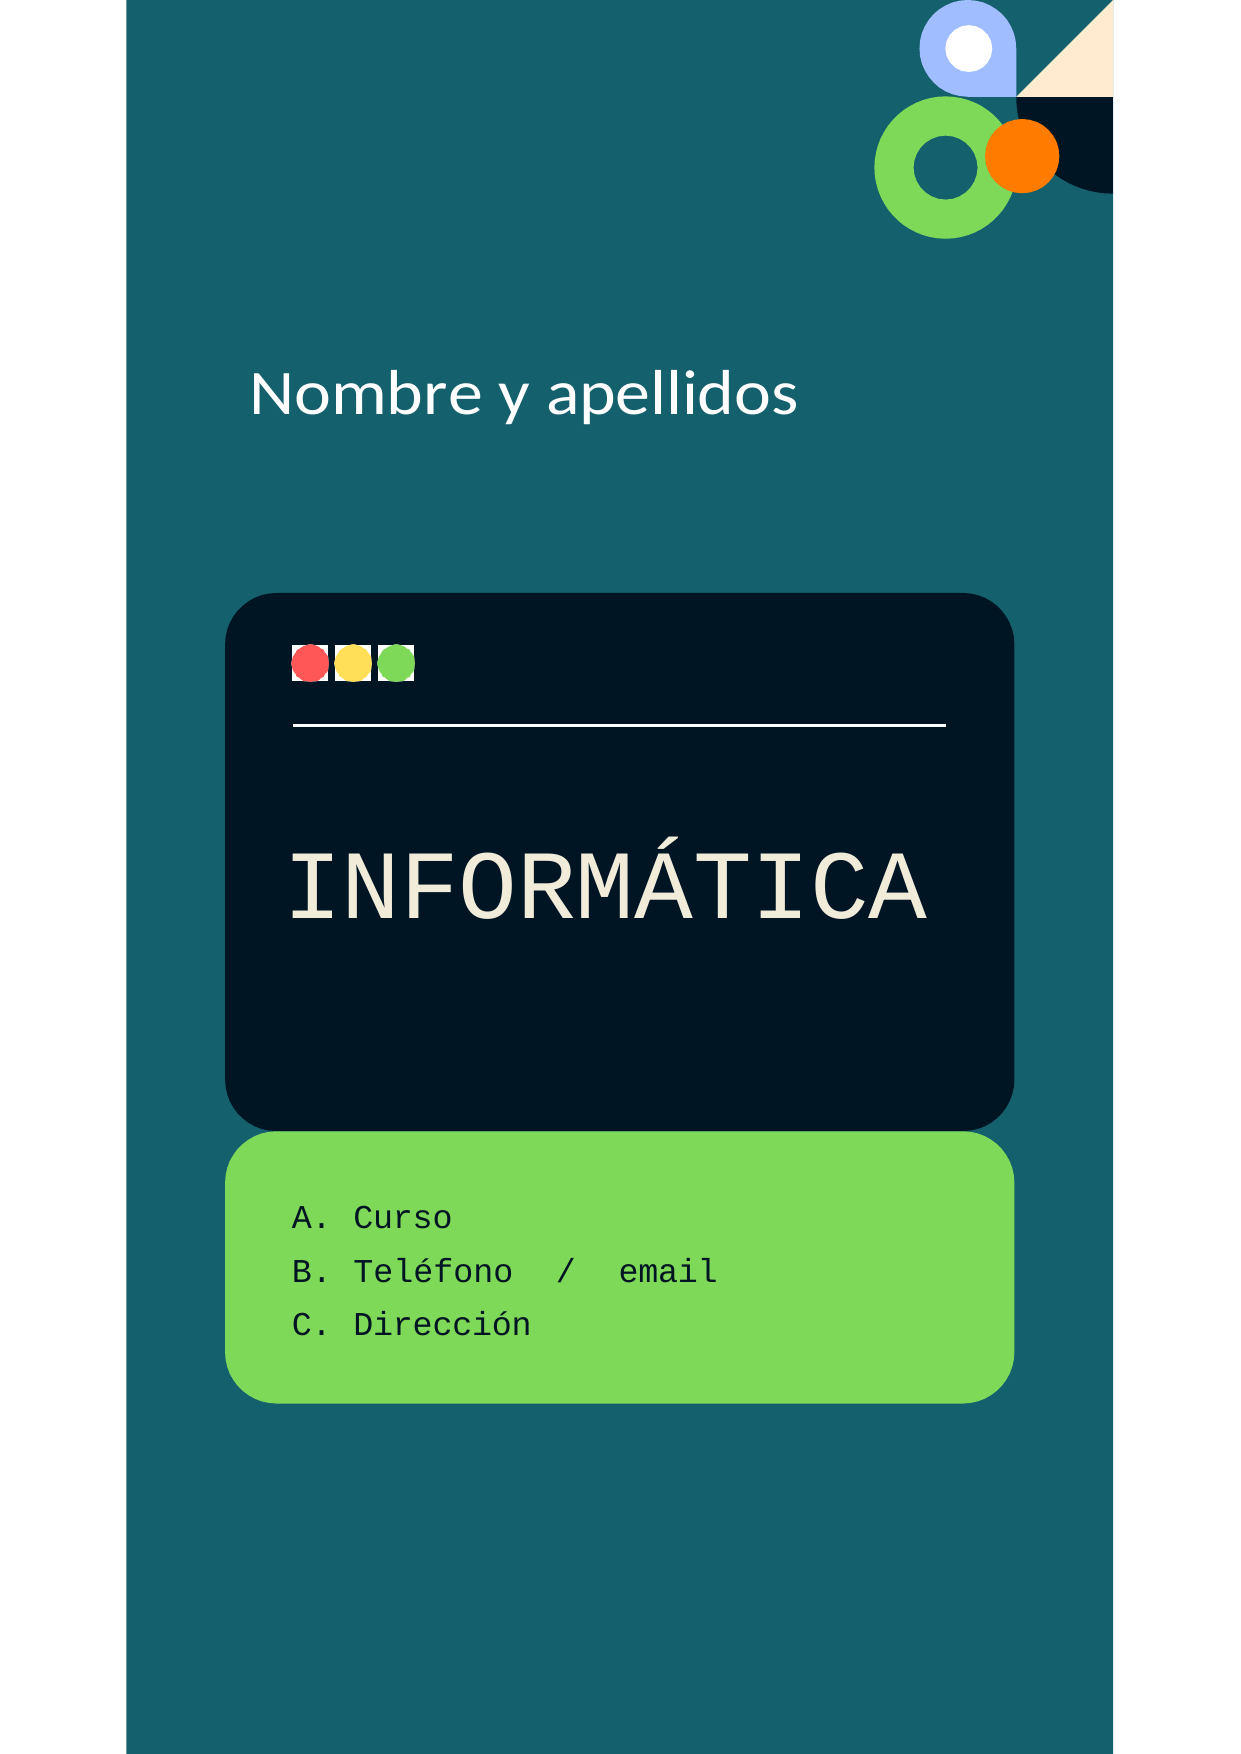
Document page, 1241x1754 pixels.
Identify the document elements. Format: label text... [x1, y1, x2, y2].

picture [334, 644, 372, 682]
list Curso [292, 1201, 1065, 1239]
picture [377, 644, 415, 682]
list Dirección [292, 1307, 1065, 1345]
list Teléfono / email [292, 1254, 1065, 1292]
title INFORMÁTICA [281, 837, 929, 948]
picture [291, 644, 329, 682]
text Nombre y apellidos [249, 353, 1065, 430]
